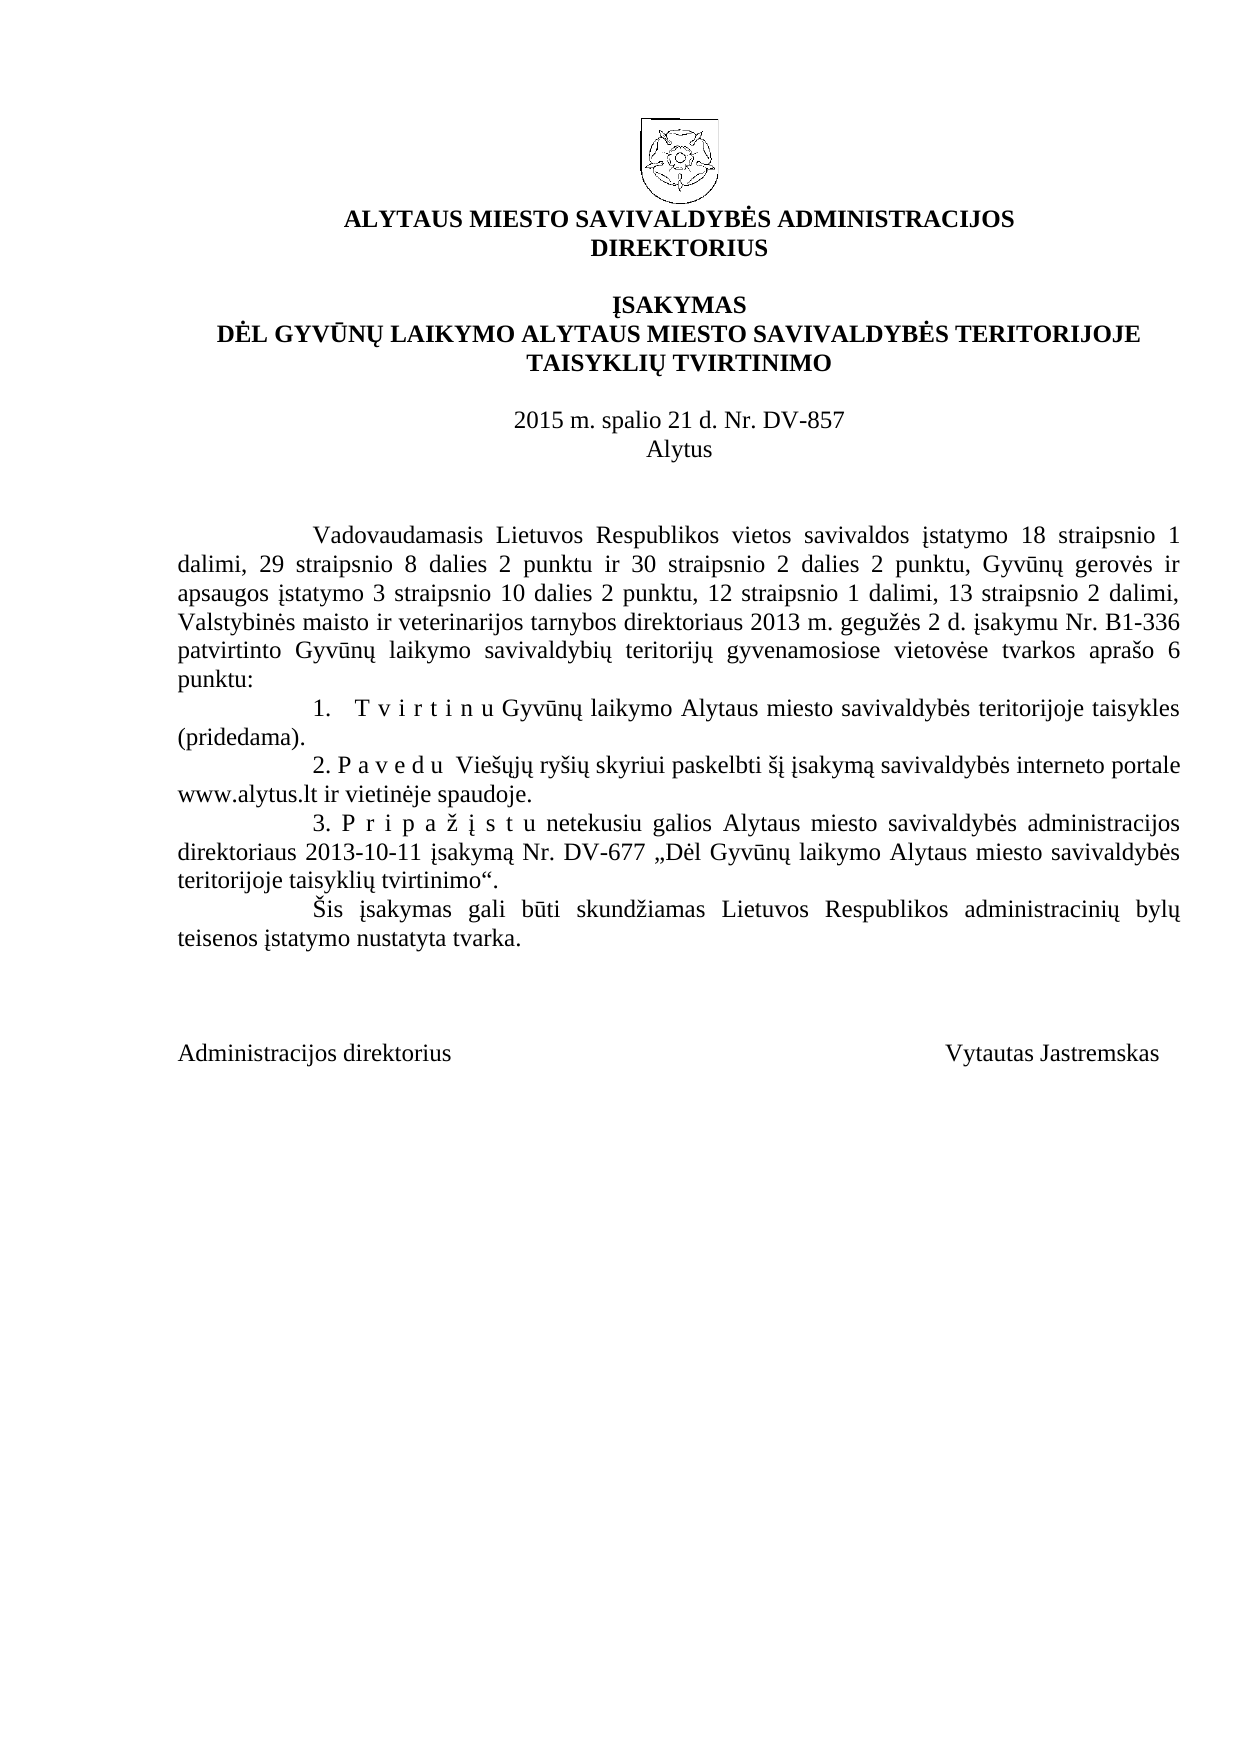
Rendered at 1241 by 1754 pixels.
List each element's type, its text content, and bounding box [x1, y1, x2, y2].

text ĮSAKYMAS [177, 290, 1181, 319]
text Vadovaudamasis Lietuvos Respublikos vietos savivaldos įstatymo 18 straipsnio 1 dalimi, 29 straipsnio 8 dalies 2 punktu ir 30 straipsnio 2 dalies 2 punktu, Gyvūnų gerovės ir apsaugos įstatymo 3 straipsnio 10 dalies 2 punktu, 12 straipsnio 1 dalimi, 13 straipsnio 2 dalimi, Valstybinės maisto ir veterinarijos tarnybos direktoriaus 2013 m. gegužės 2 d. įsakymu Nr. B1-336 patvirtinto Gyvūnų laikymo savivaldybių teritorijų gyvenamosiose vietovėse tvarkos aprašo 6 punktu: [177, 520, 1181, 693]
text DIREKTORIUS [177, 233, 1181, 262]
text 1. T v i r t i n u Gyvūnų laikymo Alytaus miesto savivaldybės teritorijoje taisykles (pridedama). [177, 693, 1181, 750]
text DĖL GYVŪNŲ LAIKYMO ALYTAUS MIESTO SAVIVALDYBĖS TERITORIJOJE TAISYKLIŲ TVIRTINIMO [177, 319, 1181, 377]
text Alytus [177, 434, 1181, 463]
text Administracijos direktorius Vytautas Jastremskas [177, 1038, 1181, 1067]
text ALYTAUS MIESTO SAVIVALDYBĖS ADMINISTRACIJOS [177, 204, 1181, 233]
text 3. P r i p a ž į s t u netekusiu galios Alytaus miesto savivaldybės administracijos direktoriaus 2013-10-11 įsakymą Nr. DV-677 „Dėl Gyvūnų laikymo Alytaus miesto savivaldybės teritorijoje taisyklių tvirtinimo“. [177, 808, 1181, 894]
text 2015 m. spalio 21 d. Nr. DV-857 [177, 405, 1181, 434]
text 2. P a v e d u Viešųjų ryšių skyriui paskelbti šį įsakymą savivaldybės interneto portale www.alytus.lt ir vietinėje spaudoje. [177, 750, 1181, 808]
text Šis įsakymas gali būti skundžiamas Lietuvos Respublikos administracinių bylų teisenos įstatymo nustatyta tvarka. [177, 894, 1181, 952]
